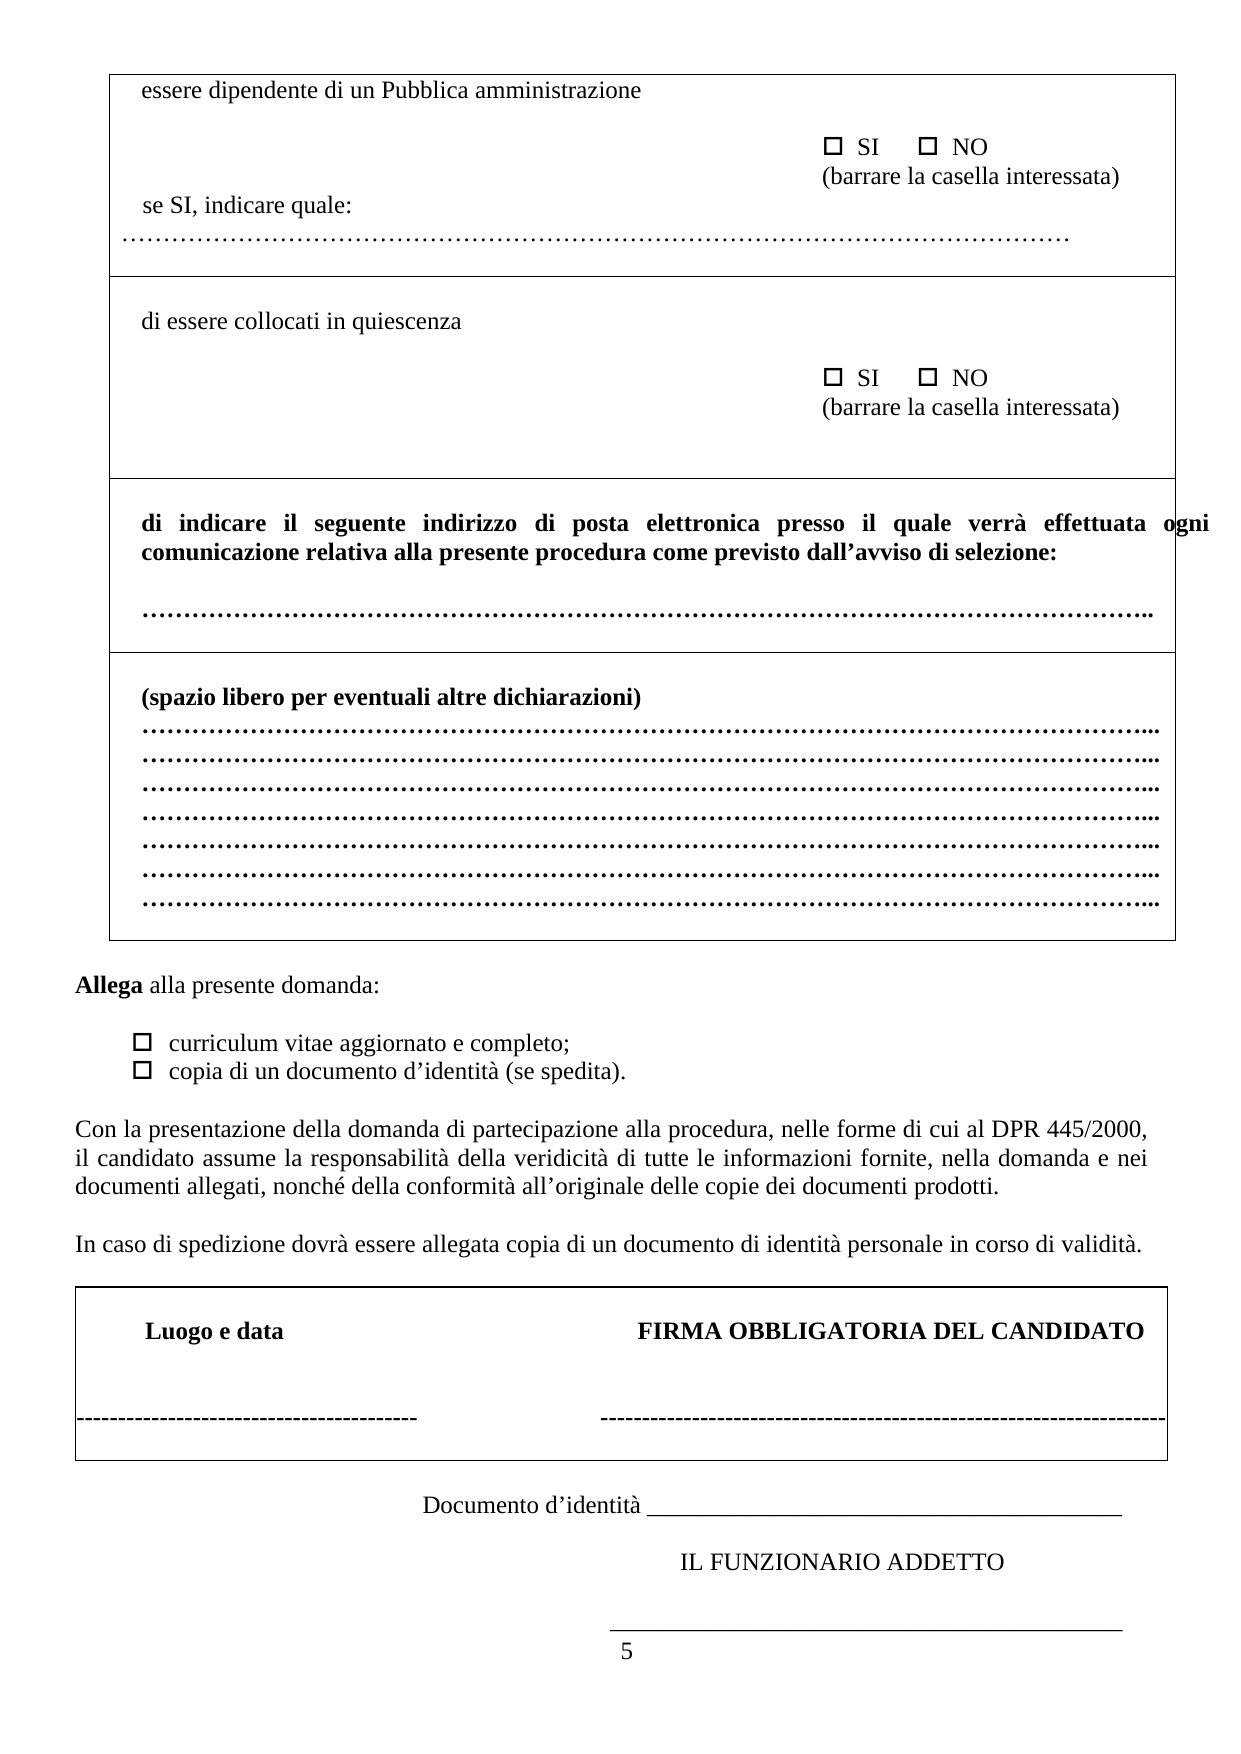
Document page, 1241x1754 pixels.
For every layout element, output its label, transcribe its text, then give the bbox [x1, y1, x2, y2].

text Documento d’identità ______________________________________ [131, 1490, 1122, 1518]
text _________________________________________ [131, 1605, 1122, 1633]
list copia di un documento d’identità (se spedita). [131, 1056, 1149, 1085]
text Con la presentazione della domanda di partecipazione alla procedura, nelle forme di cui al DPR 445/2000, il candidato assume la responsabilità della veridicità di tutte le informazioni fornite, nella domanda e nei documenti allegati, nonché della conformità all’originale delle copie dei documenti prodotti. [75, 1114, 1149, 1200]
table_cell (spazio libero per eventuali altre dichiarazioni) …………………………………………………………………………………………………………... …………………………………………………………………………………………………………... …………………………………………………………………………………………………………... …………………………………………………………………………………………………………... …………………………………………………………………………………………………………... …………………………………………………………………………………………………………... …………………………………………………………………………………………………………... [110, 653, 1175, 940]
table_cell [86, 652, 109, 940]
table_cell [86, 478, 109, 652]
table_cell essere dipendente di un Pubblica amministrazione  SI  NO (barrare la casella interessata) se SI, indicare quale: …………………………………………………………………………………………………… [110, 75, 1175, 276]
text IL FUNZIONARIO ADDETTO [131, 1547, 1122, 1576]
text Luogo e data FIRMA OBBLIGATORIA DEL CANDIDATO [76, 1315, 1167, 1345]
table_cell [86, 74, 109, 276]
list curriculum vitae aggiornato e completo; [131, 1028, 1149, 1056]
table_cell di essere collocati in quiescenza  SI  NO (barrare la casella interessata) [110, 277, 1175, 478]
text ----------------------------------------- -------------------------------------------------------------------- [76, 1401, 1167, 1431]
text In caso di spedizione dovrà essere allegata copia di un documento di identità personale in corso di validità. [75, 1229, 1149, 1258]
table_cell [86, 276, 109, 478]
table_cell di indicare il seguente indirizzo di posta elettronica presso il quale verrà effettuata ogni comunicazione relativa alla presente procedura come previsto dall’avviso di selezione: ………………………………………………………………………………………………………….. [110, 479, 1175, 652]
text Allega alla presente domanda: [75, 970, 1149, 999]
